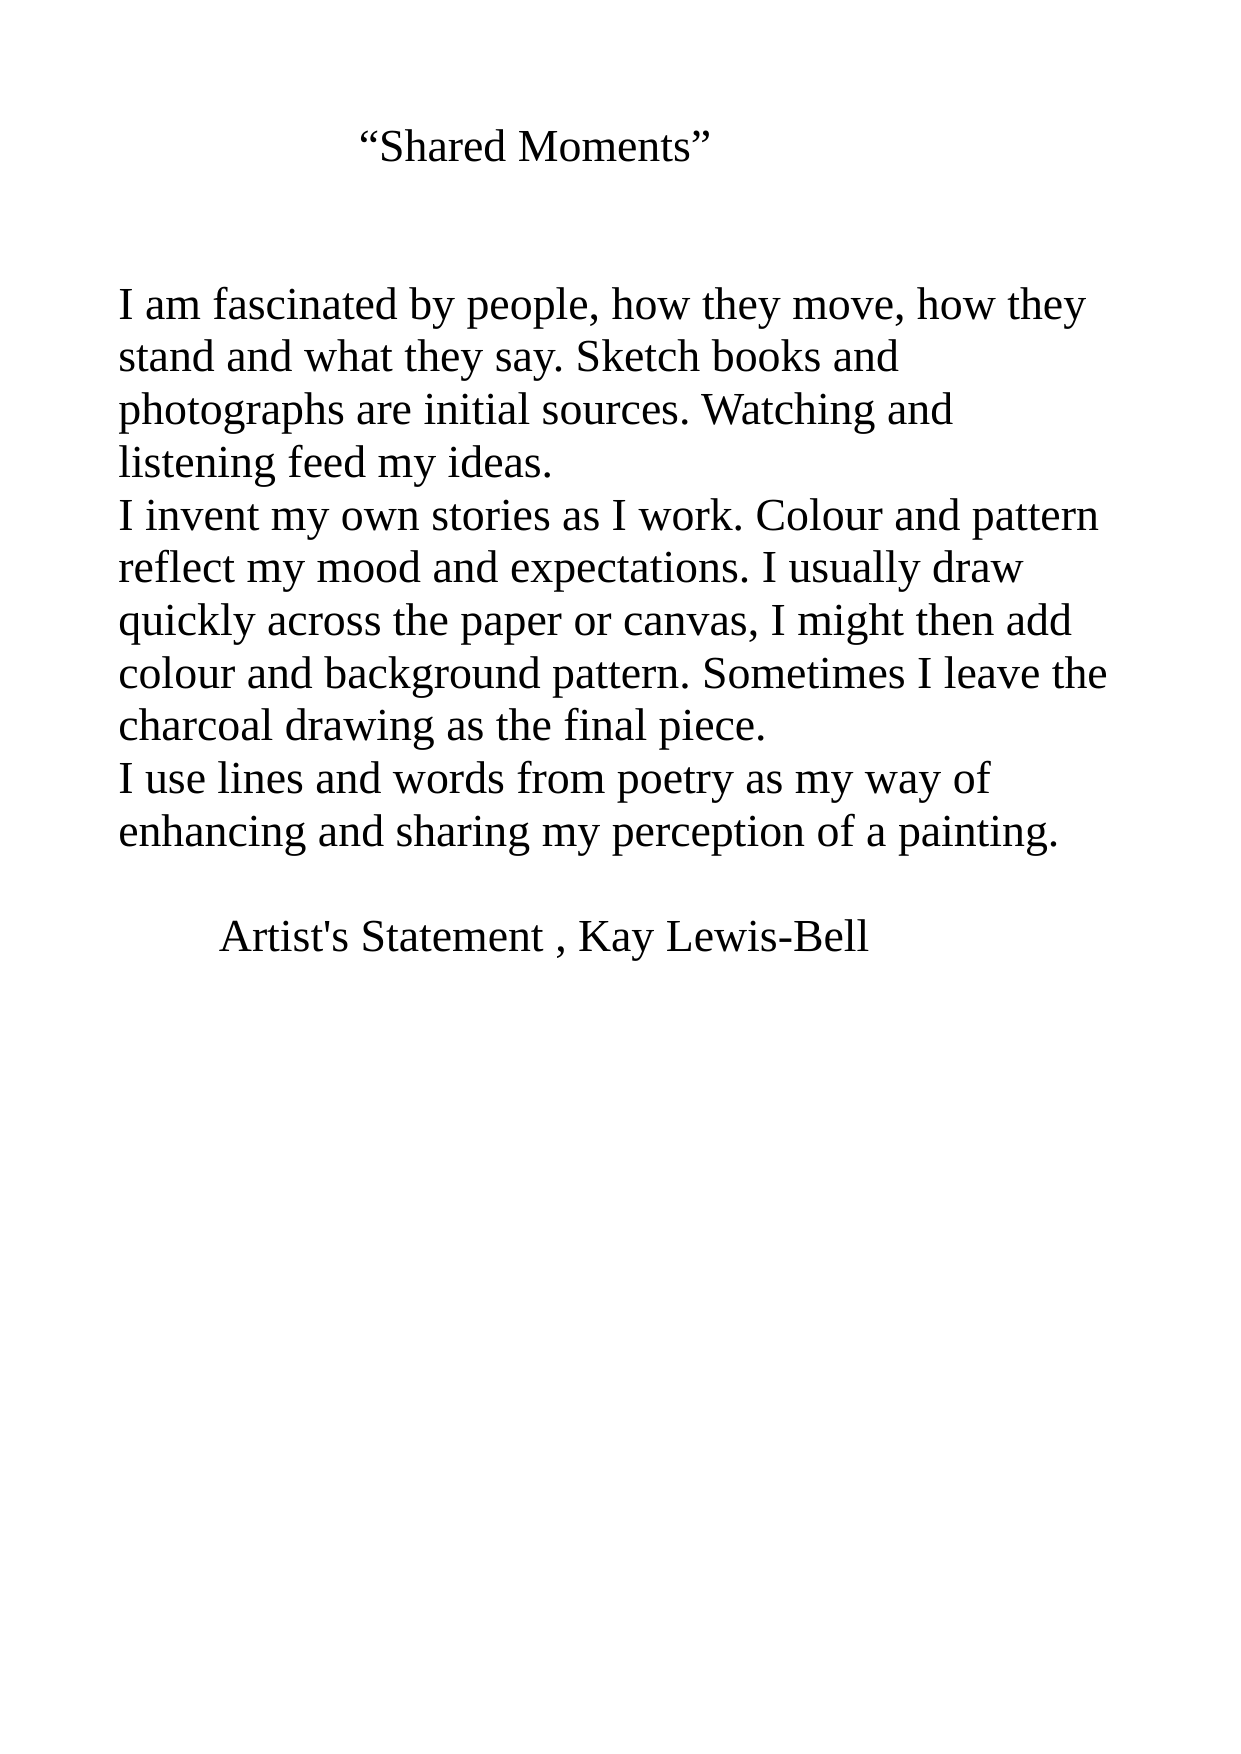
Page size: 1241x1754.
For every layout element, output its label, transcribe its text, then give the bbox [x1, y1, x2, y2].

text I invent my own stories as I work. Colour and pattern reflect my mood and expectations. I usually draw quickly across the paper or canvas, I might then add colour and background pattern. Sometimes I leave the charcoal drawing as the final piece. [118, 487, 1122, 751]
text I am fascinated by people, how they move, how they [118, 276, 1122, 329]
text I use lines and words from poetry as my way of enhancing and sharing my perception of a painting. [118, 751, 1122, 856]
text photographs are initial sources. Watching and listening feed my ideas. [118, 382, 1122, 487]
text “Shared Moments” [118, 118, 1122, 171]
text stand and what they say. Sketch books and [118, 329, 1122, 382]
text Artist's Statement , Kay Lewis-Bell [118, 909, 1122, 961]
